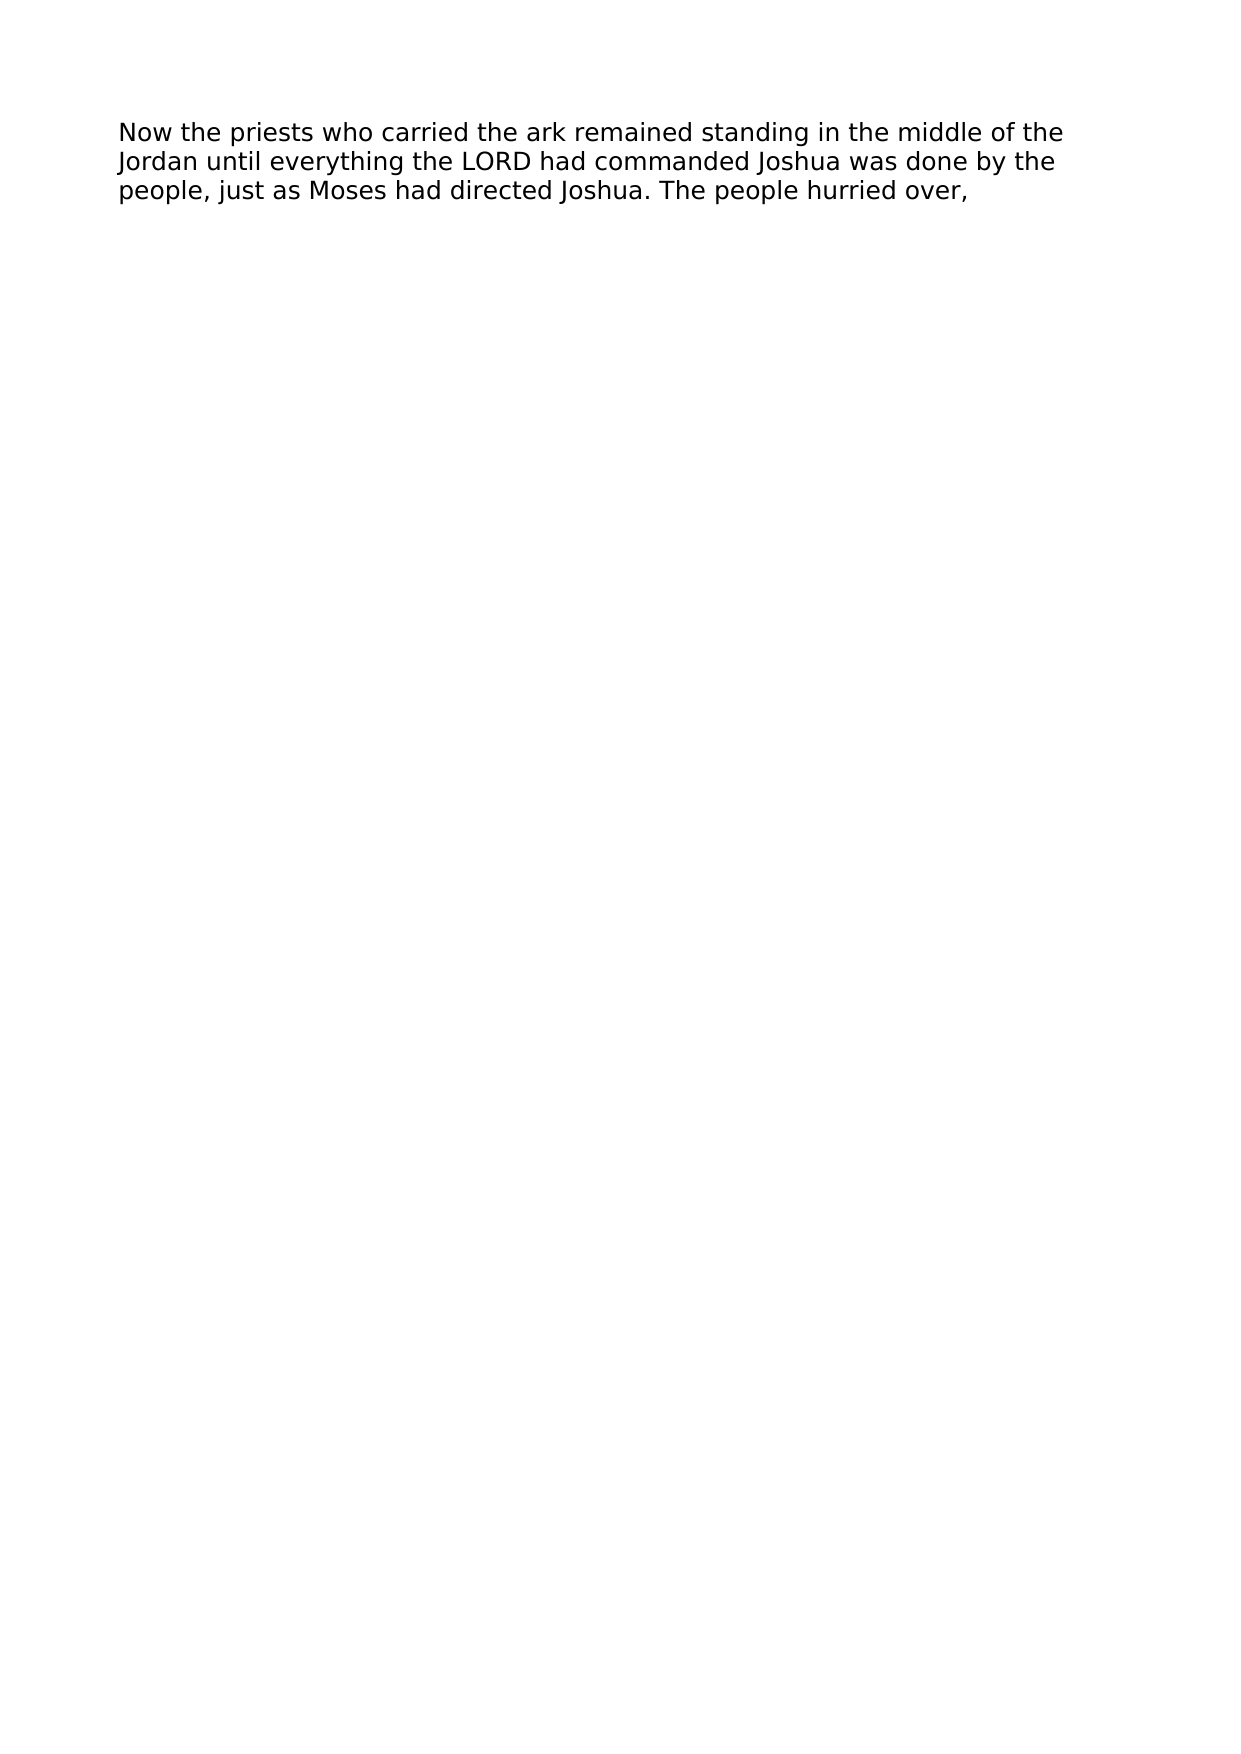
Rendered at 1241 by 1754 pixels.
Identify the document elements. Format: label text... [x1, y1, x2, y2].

text Now the priests who carried the ark remained standing in the middle of the Jordan until everything the LORD had commanded Joshua was done by the people, just as Moses had directed Joshua. The people hurried over, [118, 118, 1122, 206]
